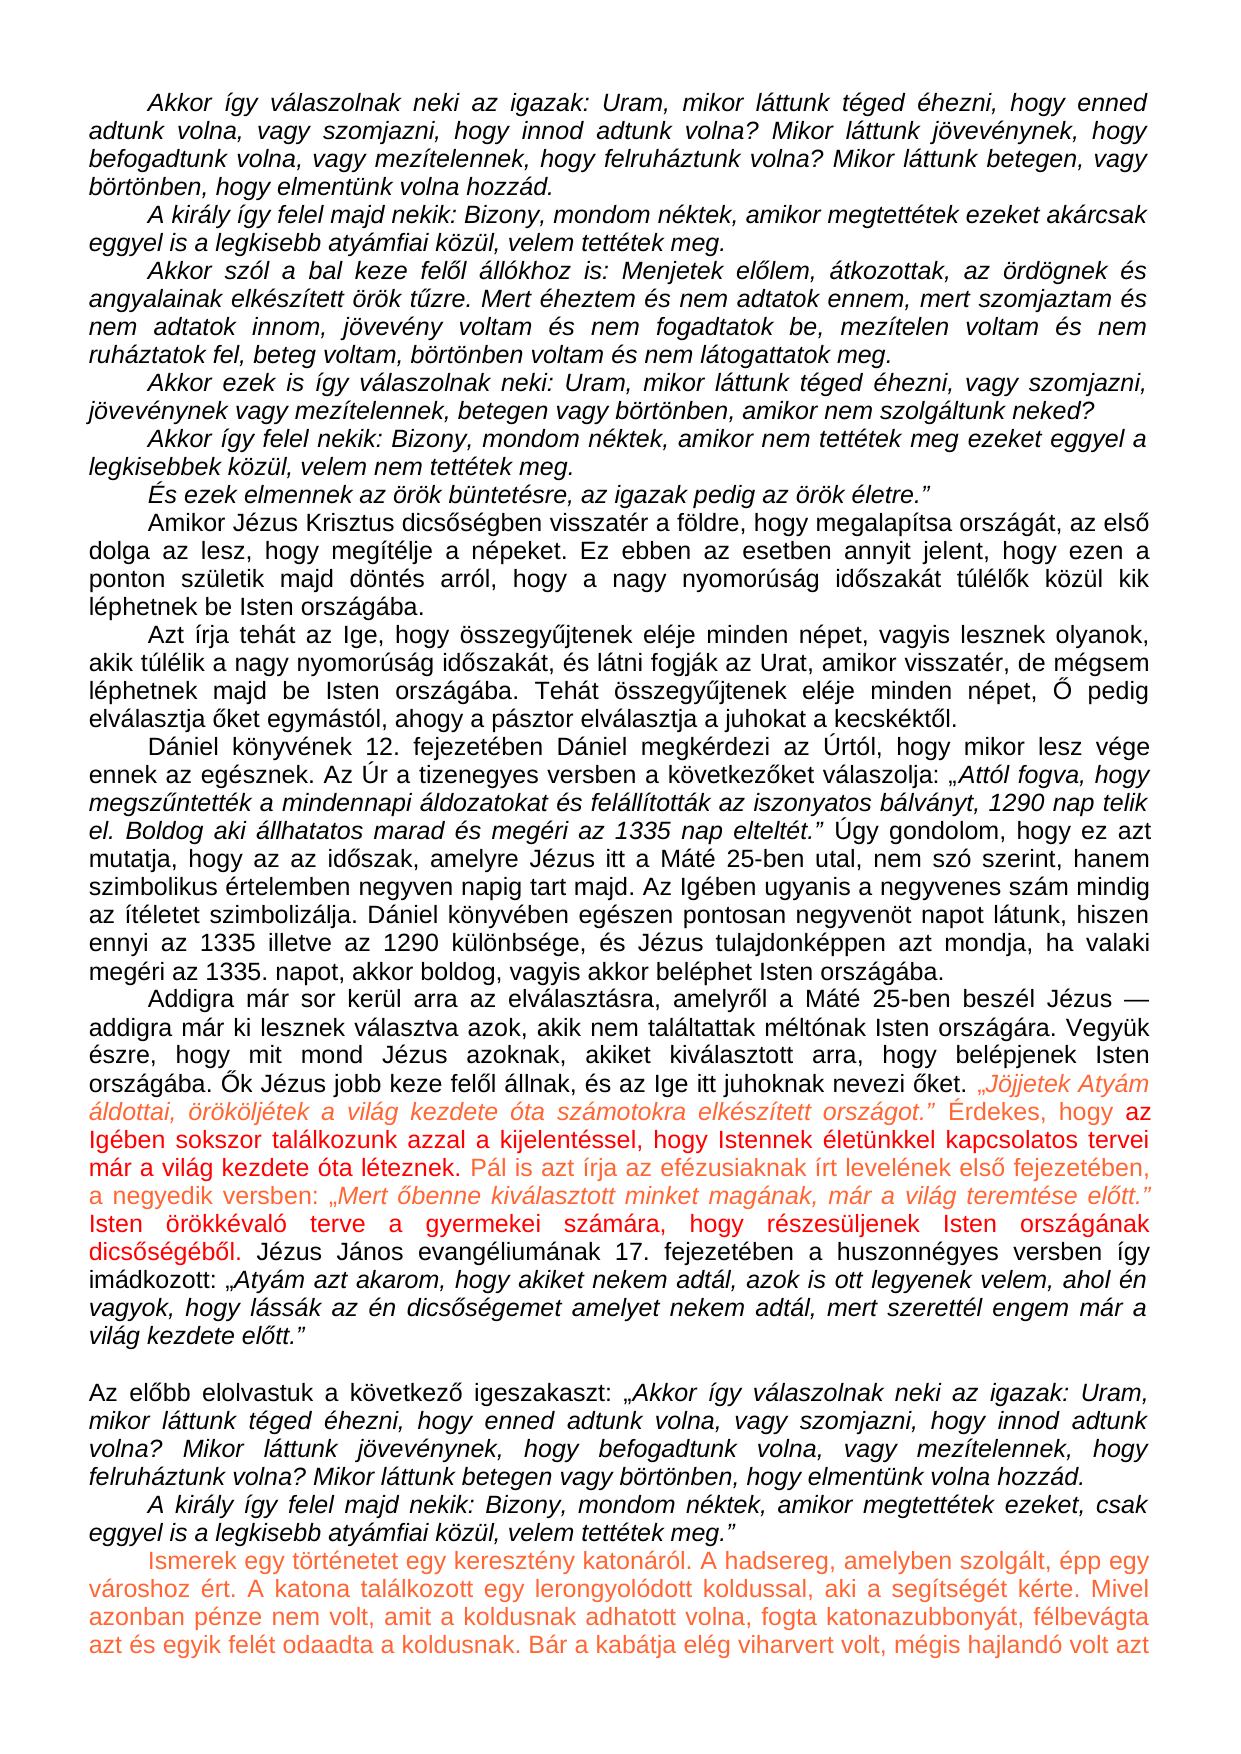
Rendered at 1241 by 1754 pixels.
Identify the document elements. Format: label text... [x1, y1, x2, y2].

text Akkor így válaszolnak neki az igazak: Uram, mikor láttunk téged éhezni, hogy enned adtunk volna, vagy szomjazni, hogy innod adtunk volna? Mikor láttunk jövevénynek, hogy befogadtunk volna, vagy mezítelennek, hogy felruháztunk volna? Mikor láttunk betegen, vagy börtönben, hogy elmentünk volna hozzád. [88, 88, 1152, 201]
text Akkor ezek is így válaszolnak neki: Uram, mikor láttunk téged éhezni, vagy szomjazni, jövevénynek vagy mezítelennek, betegen vagy börtönben, amikor nem szolgáltunk neked? [88, 369, 1152, 425]
text Akkor így felel nekik: Bizony, mondom néktek, amikor nem tettétek meg ezeket eggyel a legkisebbek közül, velem nem tettétek meg. [88, 425, 1152, 481]
text Dániel könyvének 12. fejezetében Dániel megkérdezi az Úrtól, hogy mikor lesz vége ennek az egésznek. Az Úr a tizenegyes versben a következőket válaszolja: „Attól fogva, hogy megszűntették a mindennapi áldozatokat és felállították az iszonyatos bálványt, 1290 nap telik el. Boldog aki állhatatos marad és megéri az 1335 nap elteltét.” Úgy gondolom, hogy ez azt mutatja, hogy az az időszak, amelyre Jézus itt a Máté 25-ben utal, nem szó szerint, hanem szimbolikus értelemben negyven napig tart majd. Az Igében ugyanis a negyvenes szám mindig az ítéletet szimbolizálja. Dániel könyvében egészen pontosan negyvenöt napot látunk, hiszen ennyi az 1335 illetve az 1290 különbsége, és Jézus tulajdonképpen azt mondja, ha valaki megéri az 1335. napot, akkor boldog, vagyis akkor beléphet Isten országába. [88, 733, 1152, 985]
text Amikor Jézus Krisztus dicsőségben visszatér a földre, hogy megalapítsa országát, az első dolga az lesz, hogy megítélje a népeket. Ez ebben az esetben annyit jelent, hogy ezen a ponton születik majd döntés arról, hogy a nagy nyomorúság időszakát túlélők közül kik léphetnek be Isten országába. [88, 509, 1152, 621]
text Akkor szól a bal keze felől állókhoz is: Menjetek előlem, átkozottak, az ördögnek és angyalainak elkészített örök tűzre. Mert éheztem és nem adtatok ennem, mert szomjaztam és nem adtatok innom, jövevény voltam és nem fogadtatok be, mezítelen voltam és nem ruháztatok fel, beteg voltam, börtönben voltam és nem látogattatok meg. [88, 257, 1152, 369]
text Addigra már sor kerül arra az elválasztásra, amelyről a Máté 25-ben beszél Jézus ― addigra már ki lesznek választva azok, akik nem találtattak méltónak Isten országára. Vegyük észre, hogy mit mond Jézus azoknak, akiket kiválasztott arra, hogy belépjenek Isten országába. Ők Jézus jobb keze felől állnak, és az Ige itt juhoknak nevezi őket. „Jöjjetek Atyám áldottai, örököljétek a világ kezdete óta számotokra elkészített országot.” Érdekes, hogy az Igében sokszor találkozunk azzal a kijelentéssel, hogy Istennek életünkkel kapcsolatos tervei már a világ kezdete óta léteznek. Pál is azt írja az efézusiaknak írt levelének első fejezetében, a negyedik versben: „Mert őbenne kiválasztott minket magának, már a világ teremtése előtt.” Isten örökkévaló terve a gyermekei számára, hogy részesüljenek Isten országának dicsőségéből. Jézus János evangéliumának 17. fejezetében a huszonnégyes versben így imádkozott: „Atyám azt akarom, hogy akiket nekem adtál, azok is ott legyenek velem, ahol én vagyok, hogy lássák az én dicsőségemet amelyet nekem adtál, mert szerettél engem már a világ kezdete előtt.” [88, 985, 1152, 1349]
text A király így felel majd nekik: Bizony, mondom néktek, amikor megtettétek ezeket akárcsak eggyel is a legkisebb atyámfiai közül, velem tettétek meg. [88, 201, 1152, 257]
text A király így felel majd nekik: Bizony, mondom néktek, amikor megtettétek ezeket, csak eggyel is a legkisebb atyámfiai közül, velem tettétek meg.” [88, 1491, 1152, 1547]
text Azt írja tehát az Ige, hogy összegyűjtenek eléje minden népet, vagyis lesznek olyanok, akik túlélik a nagy nyomorúság időszakát, és látni fogják az Urat, amikor visszatér, de mégsem léphetnek majd be Isten országába. Tehát összegyűjtenek eléje minden népet, Ő pedig elválasztja őket egymástól, ahogy a pásztor elválasztja a juhokat a kecskéktől. [88, 621, 1152, 733]
text Ismerek egy történetet egy keresztény katonáról. A hadsereg, amelyben szolgált, épp egy városhoz ért. A katona találkozott egy lerongyolódott koldussal, aki a segítségét kérte. Mivel azonban pénze nem volt, amit a koldusnak adhatott volna, fogta katonazubbonyát, félbevágta azt és egyik felét odaadta a koldusnak. Bár a kabátja elég viharvert volt, mégis hajlandó volt azt [88, 1547, 1152, 1659]
text Az előbb elolvastuk a következő igeszakaszt: „Akkor így válaszolnak neki az igazak: Uram, mikor láttunk téged éhezni, hogy enned adtunk volna, vagy szomjazni, hogy innod adtunk volna? Mikor láttunk jövevénynek, hogy befogadtunk volna, vagy mezítelennek, hogy felruháztunk volna? Mikor láttunk betegen vagy börtönben, hogy elmentünk volna hozzád. [88, 1379, 1152, 1491]
text És ezek elmennek az örök büntetésre, az igazak pedig az örök életre.” [88, 481, 1152, 509]
